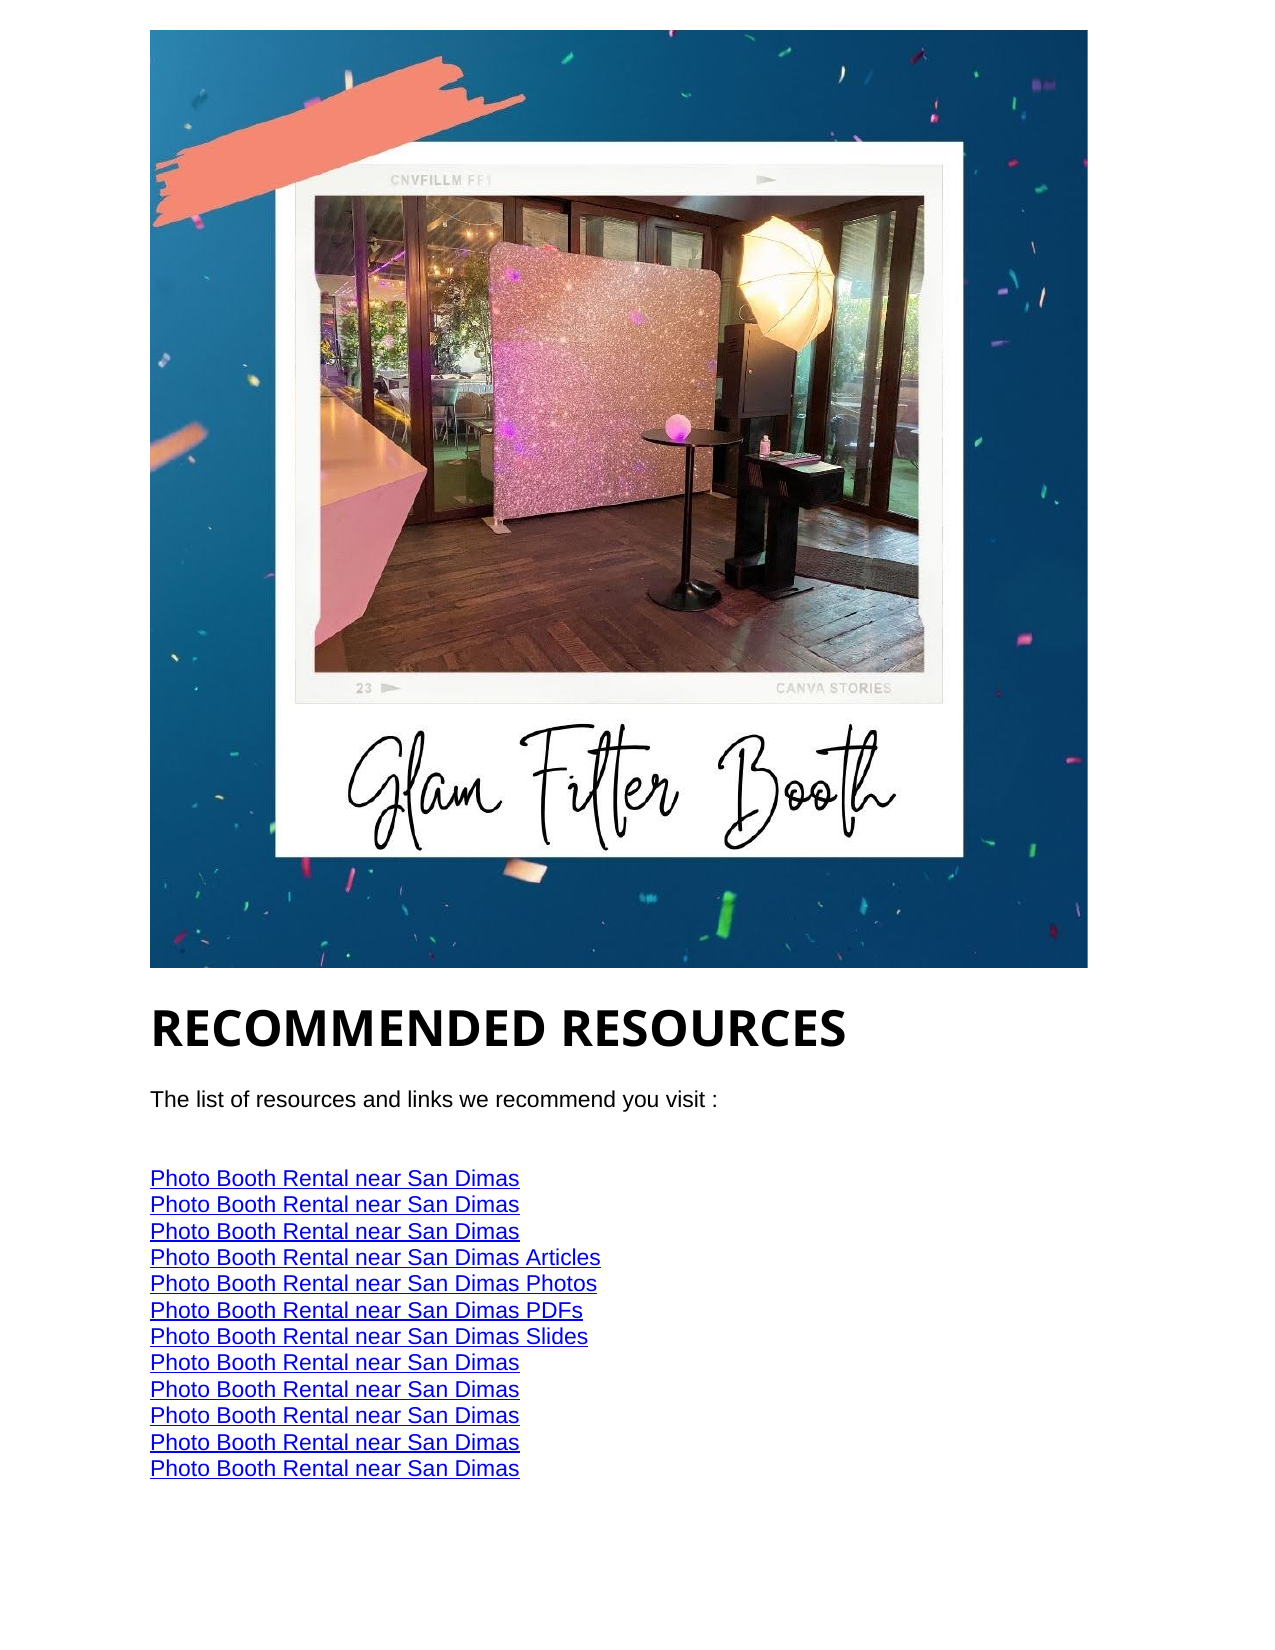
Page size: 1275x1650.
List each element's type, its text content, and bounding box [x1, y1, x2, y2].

text Photo Booth Rental near San Dimas [150, 1402, 1125, 1428]
text Photo Booth Rental near San Dimas Articles [150, 1244, 1125, 1270]
text Photo Booth Rental near San Dimas PDFs [150, 1297, 1125, 1323]
text Photo Booth Rental near San Dimas Slides [150, 1323, 1125, 1349]
text Photo Booth Rental near San Dimas [150, 1218, 1125, 1244]
text Photo Booth Rental near San Dimas Photos [150, 1270, 1125, 1297]
text Photo Booth Rental near San Dimas [150, 1349, 1125, 1376]
text Photo Booth Rental near San Dimas [150, 1376, 1125, 1402]
text Photo Booth Rental near San Dimas [150, 1428, 1125, 1455]
text The list of resources and links we recommend you visit : [150, 1086, 1125, 1112]
text Photo Booth Rental near San Dimas [150, 1455, 1125, 1481]
text Photo Booth Rental near San Dimas [150, 1165, 1125, 1191]
subtitle RECOMMENDED RESOURCES [150, 993, 1125, 1061]
picture [150, 30, 1088, 968]
text Photo Booth Rental near San Dimas [150, 1191, 1125, 1218]
